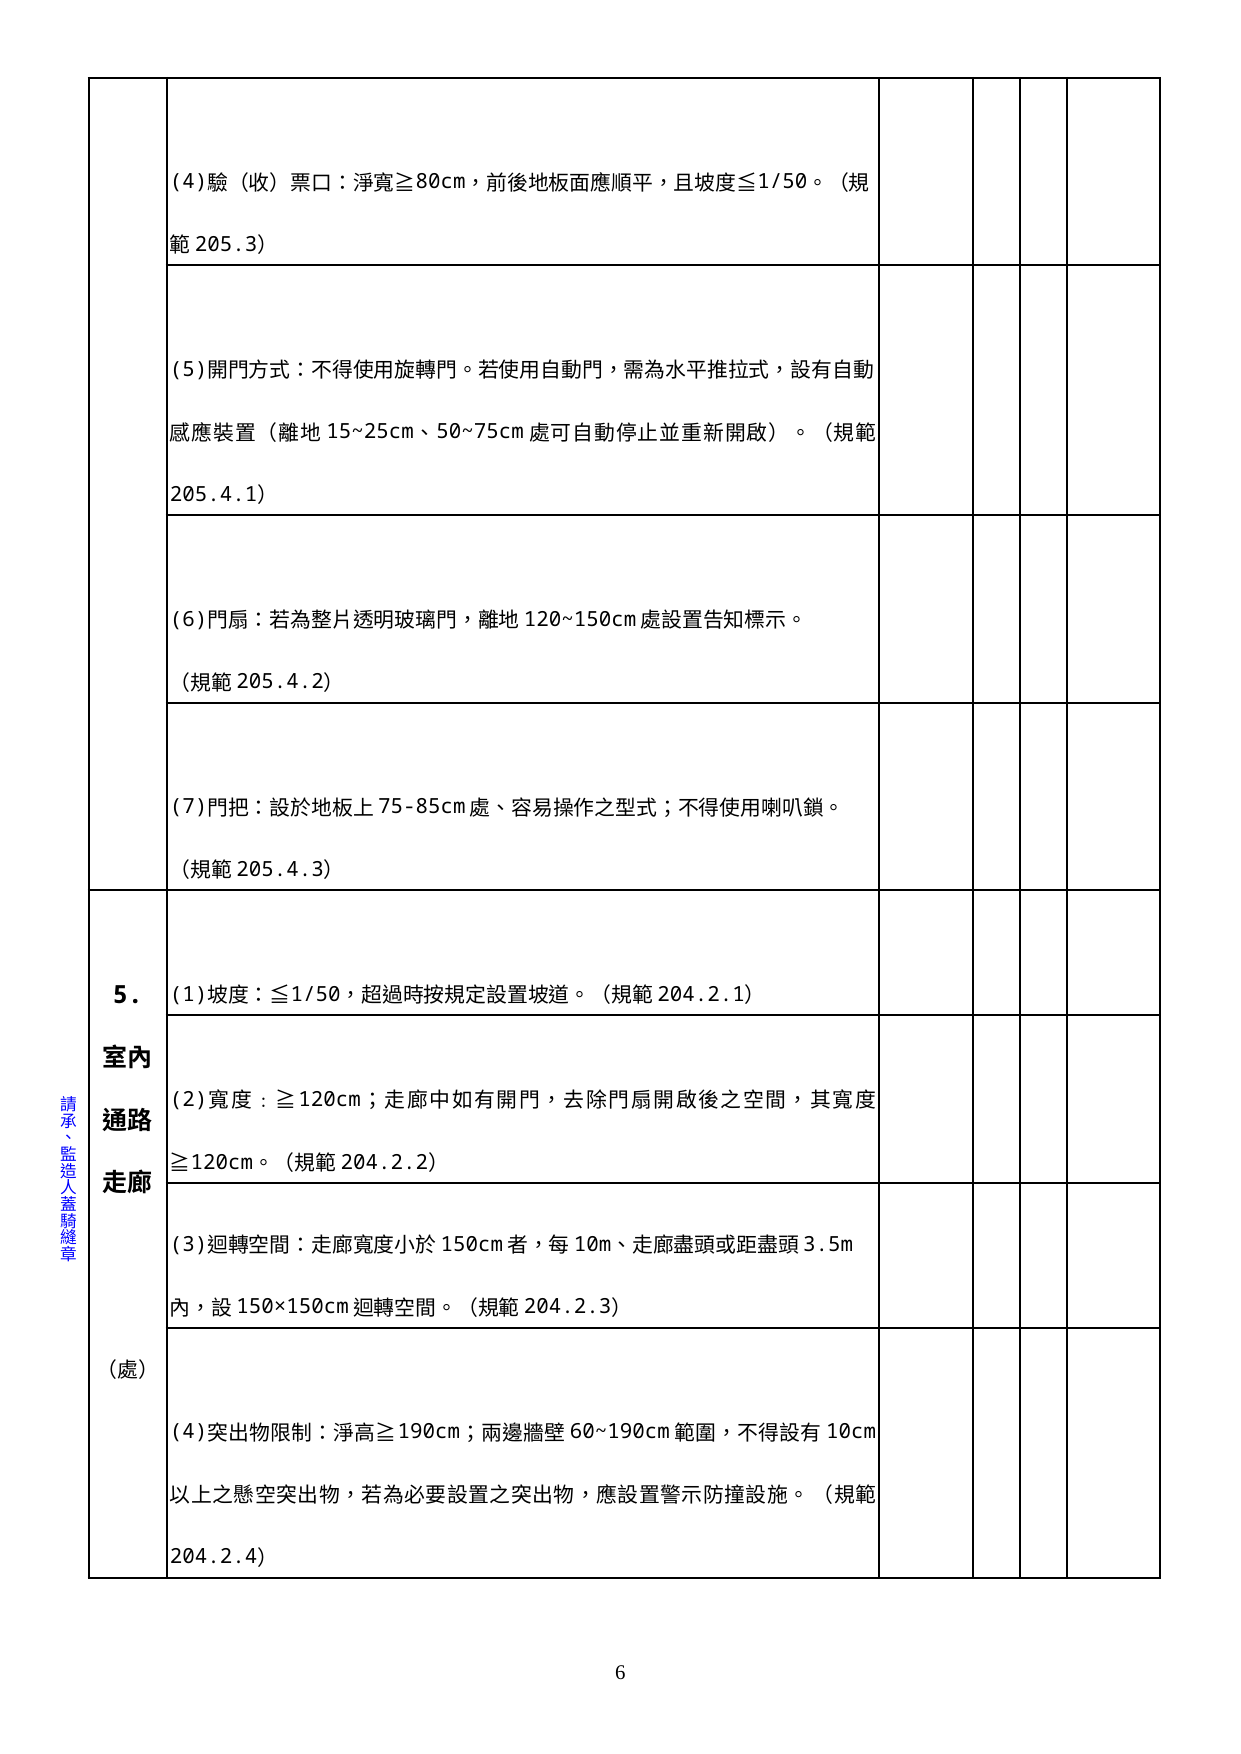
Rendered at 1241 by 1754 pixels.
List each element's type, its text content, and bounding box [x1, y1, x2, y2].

table_cell (1)坡度：≦1/50，超過時按規定設置坡道。（規範204.2.1） [168, 891, 878, 1014]
table_cell [880, 79, 972, 264]
table_cell [880, 266, 972, 514]
table_cell [974, 266, 1019, 514]
table_cell (4)突出物限制：淨高≧190cm；兩邊牆壁60~190cm範圍，不得設有10cm以上之懸空突出物，若為必要設置之突出物，應設置警示防撞設施。（規範204.2.4） [168, 1329, 878, 1577]
table_cell [1068, 891, 1159, 1014]
table_cell [1068, 79, 1159, 264]
table_cell [974, 79, 1019, 264]
table_cell [1021, 1329, 1066, 1577]
table_cell [1021, 1184, 1066, 1327]
table_cell [880, 516, 972, 702]
table_cell [974, 1016, 1019, 1182]
table_cell [1068, 1184, 1159, 1327]
table_cell [1021, 266, 1066, 514]
table_cell [1021, 79, 1066, 264]
table_cell [974, 516, 1019, 702]
table_cell [1068, 516, 1159, 702]
table_cell (5)開門方式：不得使用旋轉門。若使用自動門，需為水平推拉式，設有自動感應裝置（離地15~25cm、50~75cm處可自動停止並重新開啟）。（規範205.4.1） [168, 266, 878, 514]
table_cell (7)門把：設於地板上75-85cm處、容易操作之型式；不得使用喇叭鎖。（規範205.4.3） [168, 704, 878, 889]
table_cell [1068, 266, 1159, 514]
table_cell [90, 79, 166, 889]
table_cell [880, 1016, 972, 1182]
table_cell [974, 891, 1019, 1014]
table_cell (2)寬度﹕≧120cm；走廊中如有開門，去除門扇開啟後之空間，其寬度≧120cm。（規範204.2.2） [168, 1016, 878, 1182]
table_cell [880, 1184, 972, 1327]
table_cell [974, 1184, 1019, 1327]
table_cell [974, 1329, 1019, 1577]
table_cell 5. 室內 通路 走廊 （處） [38, 1081, 88, 1278]
table_cell [880, 704, 972, 889]
table_cell [1021, 516, 1066, 702]
table_cell (3)迴轉空間：走廊寬度小於150cm者，每10m、走廊盡頭或距盡頭3.5m內，設150×150cm迴轉空間。（規範204.2.3） [168, 1184, 878, 1327]
table_cell [1068, 1016, 1159, 1182]
table_cell [880, 891, 972, 1014]
table_cell [880, 1329, 972, 1577]
table_cell 5. 室內 通路 走廊 （處） [90, 891, 166, 1577]
table_cell [1068, 704, 1159, 889]
table_cell [974, 704, 1019, 889]
table_cell [1021, 704, 1066, 889]
table_cell [1021, 1016, 1066, 1182]
table_cell (6)門扇：若為整片透明玻璃門，離地120~150cm處設置告知標示。 （規範205.4.2） [168, 516, 878, 702]
table_cell (4)驗（收）票口：淨寬≧80cm，前後地板面應順平，且坡度≦1/50。（規範205.3） [168, 79, 878, 264]
table_cell [1068, 1329, 1159, 1577]
table_cell [1021, 891, 1066, 1014]
